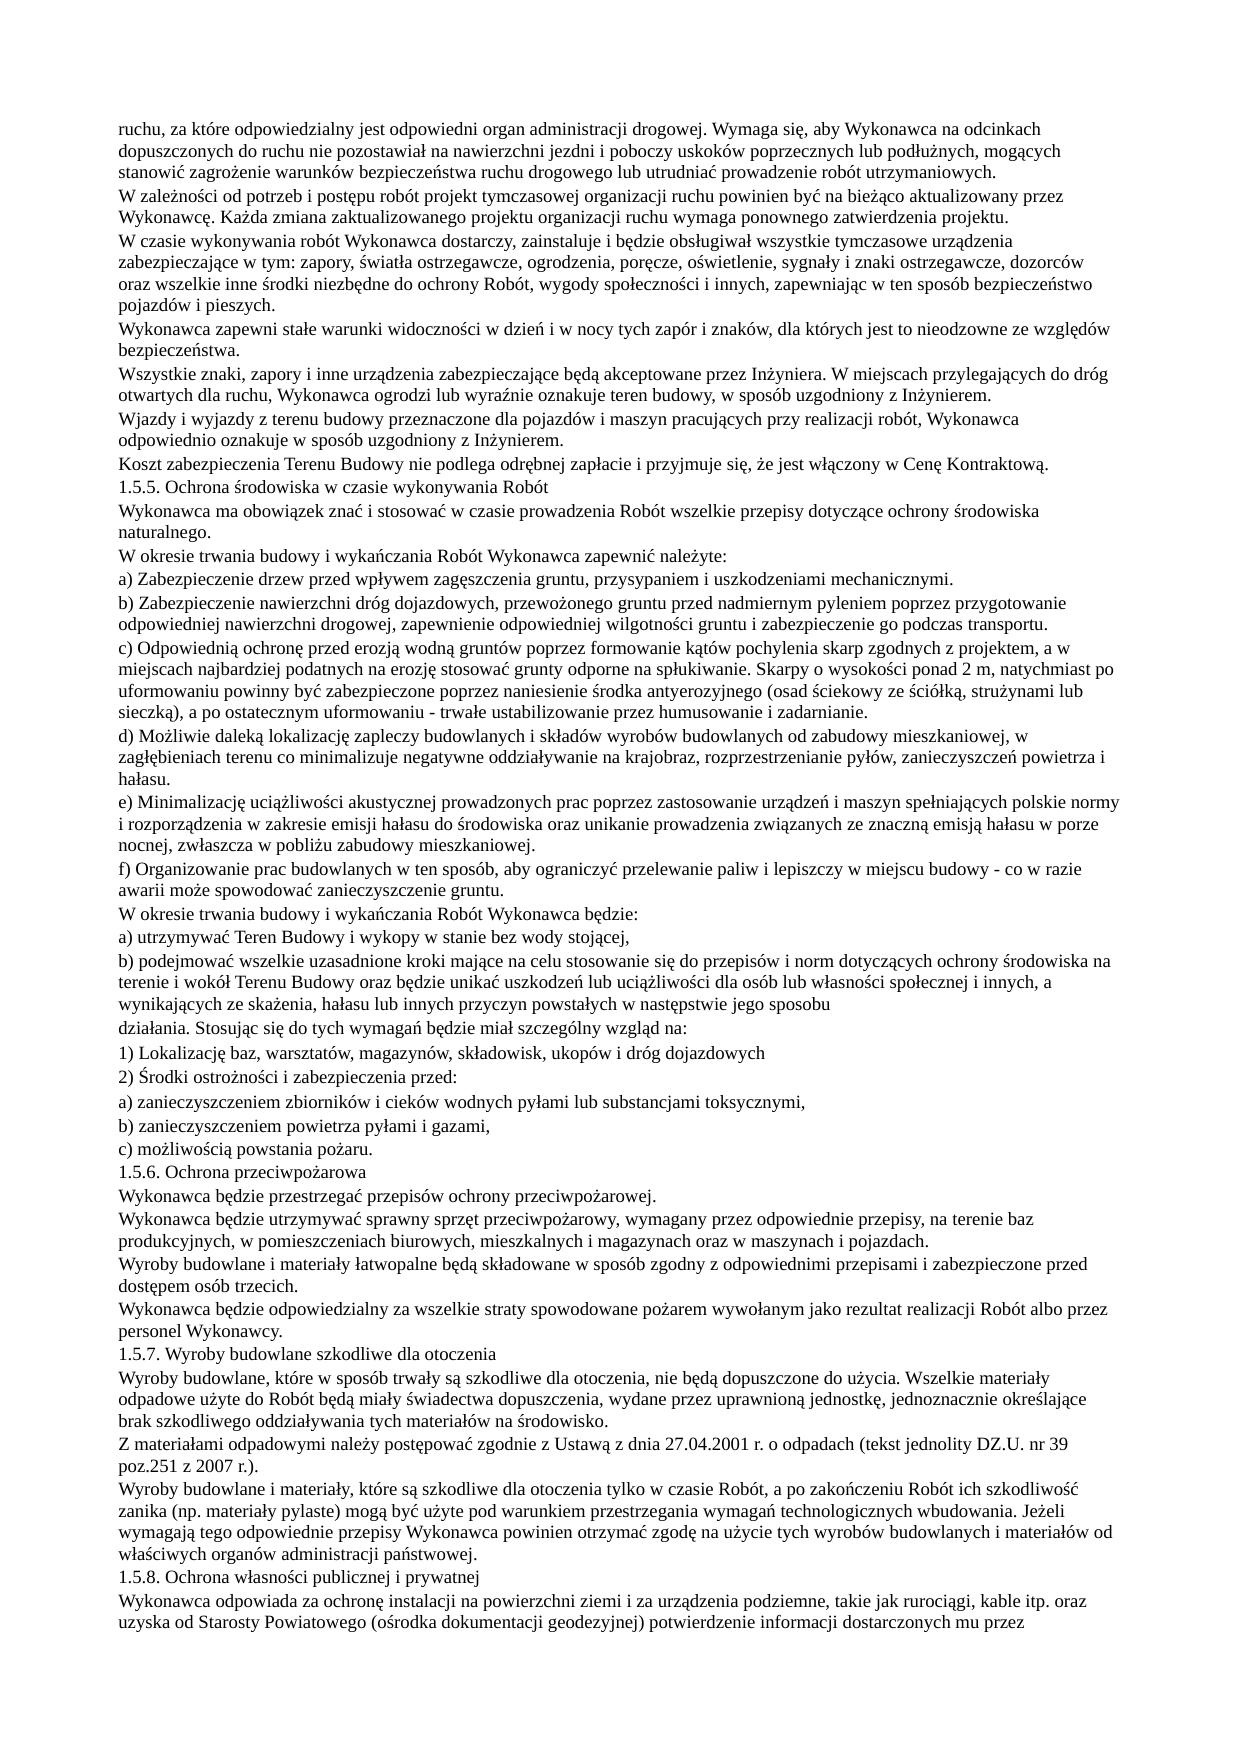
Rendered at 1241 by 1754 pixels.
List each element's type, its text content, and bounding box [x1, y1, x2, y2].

text a) zanieczyszczeniem zbiorników i cieków wodnych pyłami lub substancjami toksycznymi, [118, 1091, 1122, 1113]
text f) Organizowanie prac budowlanych w ten sposób, aby ograniczyć przelewanie paliw i lepiszczy w miejscu budowy - co w razie awarii może spowodować zanieczyszczenie gruntu. [118, 858, 1122, 901]
text Wszystkie znaki, zapory i inne urządzenia zabezpieczające będą akceptowane przez Inżyniera. W miejscach przylegających do dróg otwartych dla ruchu, Wykonawca ogrodzi lub wyraźnie oznakuje teren budowy, w sposób uzgodniony z Inżynierem. [118, 363, 1122, 406]
text e) Minimalizację uciążliwości akustycznej prowadzonych prac poprzez zastosowanie urządzeń i maszyn spełniających polskie normy i rozporządzenia w zakresie emisji hałasu do środowiska oraz unikanie prowadzenia związanych ze znaczną emisją hałasu w porze nocnej, zwłaszcza w pobliżu zabudowy mieszkaniowej. [118, 791, 1122, 856]
text Wykonawca będzie przestrzegać przepisów ochrony przeciwpożarowej. [118, 1185, 1122, 1206]
text Z materiałami odpadowymi należy postępować zgodnie z Ustawą z dnia 27.04.2001 r. o odpadach (tekst jednolity DZ.U. nr 39 poz.251 z 2007 r.). [118, 1433, 1122, 1476]
text Koszt zabezpieczenia Terenu Budowy nie podlega odrębnej zapłacie i przyjmuje się, że jest włączony w Cenę Kontraktową. [118, 453, 1122, 474]
text ruchu, za które odpowiedzialny jest odpowiedni organ administracji drogowej. Wymaga się, aby Wykonawca na odcinkach dopuszczonych do ruchu nie pozostawiał na nawierzchni jezdni i poboczy uskoków poprzecznych lub podłużnych, mogących stanowić zagrożenie warunków bezpieczeństwa ruchu drogowego lub utrudniać prowadzenie robót utrzymaniowych. [118, 118, 1122, 183]
text W czasie wykonywania robót Wykonawca dostarczy, zainstaluje i będzie obsługiwał wszystkie tymczasowe urządzenia zabezpieczające w tym: zapory, światła ostrzegawcze, ogrodzenia, poręcze, oświetlenie, sygnały i znaki ostrzegawcze, dozorców oraz wszelkie inne środki niezbędne do ochrony Robót, wygody społeczności i innych, zapewniając w ten sposób bezpieczeństwo pojazdów i pieszych. [118, 230, 1122, 316]
text 1.5.6. Ochrona przeciwpożarowa [118, 1161, 1122, 1183]
text a) Zabezpieczenie drzew przed wpływem zagęszczenia gruntu, przysypaniem i uszkodzeniami mechanicznymi. [118, 568, 1122, 590]
text Wykonawca będzie odpowiedzialny za wszelkie straty spowodowane pożarem wywołanym jako rezultat realizacji Robót albo przez personel Wykonawcy. [118, 1298, 1122, 1341]
text W okresie trwania budowy i wykańczania Robót Wykonawca będzie: [118, 903, 1122, 924]
text 2) Środki ostrożności i zabezpieczenia przed: [118, 1066, 1122, 1087]
text Wyroby budowlane i materiały łatwopalne będą składowane w sposób zgodny z odpowiednimi przepisami i zabezpieczone przed dostępem osób trzecich. [118, 1253, 1122, 1296]
text b) Zabezpieczenie nawierzchni dróg dojazdowych, przewożonego gruntu przed nadmiernym pyleniem poprzez przygotowanie odpowiedniej nawierzchni drogowej, zapewnienie odpowiedniej wilgotności gruntu i zabezpieczenie go podczas transportu. [118, 592, 1122, 635]
text Wyroby budowlane i materiały, które są szkodliwe dla otoczenia tylko w czasie Robót, a po zakończeniu Robót ich szkodliwość zanika (np. materiały pylaste) mogą być użyte pod warunkiem przestrzegania wymagań technologicznych wbudowania. Jeżeli wymagają tego odpowiednie przepisy Wykonawca powinien otrzymać zgodę na użycie tych wyrobów budowlanych i materiałów od właściwych organów administracji państwowej. [118, 1478, 1122, 1564]
text W zależności od potrzeb i postępu robót projekt tymczasowej organizacji ruchu powinien być na bieżąco aktualizowany przez Wykonawcę. Każda zmiana zaktualizowanego projektu organizacji ruchu wymaga ponownego zatwierdzenia projektu. [118, 185, 1122, 228]
text Wjazdy i wyjazdy z terenu budowy przeznaczone dla pojazdów i maszyn pracujących przy realizacji robót, Wykonawca odpowiednio oznakuje w sposób uzgodniony z Inżynierem. [118, 408, 1122, 451]
text d) Możliwie daleką lokalizację zapleczy budowlanych i składów wyrobów budowlanych od zabudowy mieszkaniowej, w zagłębieniach terenu co minimalizuje negatywne oddziaływanie na krajobraz, rozprzestrzenianie pyłów, zanieczyszczeń powietrza i hałasu. [118, 725, 1122, 789]
text Wykonawca zapewni stałe warunki widoczności w dzień i w nocy tych zapór i znaków, dla których jest to nieodzowne ze względów bezpieczeństwa. [118, 318, 1122, 361]
text a) utrzymywać Teren Budowy i wykopy w stanie bez wody stojącej, [118, 926, 1122, 948]
text c) możliwością powstania pożaru. [118, 1138, 1122, 1159]
text 1.5.7. Wyroby budowlane szkodliwe dla otoczenia [118, 1343, 1122, 1365]
text b) podejmować wszelkie uzasadnione kroki mające na celu stosowanie się do przepisów i norm dotyczących ochrony środowiska na terenie i wokół Terenu Budowy oraz będzie unikać uszkodzeń lub uciążliwości dla osób lub własności społecznej i innych, a wynikających ze skażenia, hałasu lub innych przyczyn powstałych w następstwie jego sposobu [118, 950, 1122, 1014]
text W okresie trwania budowy i wykańczania Robót Wykonawca zapewnić należyte: [118, 545, 1122, 566]
text 1.5.8. Ochrona własności publicznej i prywatnej [118, 1566, 1122, 1588]
text b) zanieczyszczeniem powietrza pyłami i gazami, [118, 1114, 1122, 1136]
text Wykonawca będzie utrzymywać sprawny sprzęt przeciwpożarowy, wymagany przez odpowiednie przepisy, na terenie baz produkcyjnych, w pomieszczeniach biurowych, mieszkalnych i magazynach oraz w maszynach i pojazdach. [118, 1208, 1122, 1251]
text 1) Lokalizację baz, warsztatów, magazynów, składowisk, ukopów i dróg dojazdowych [118, 1042, 1122, 1064]
text działania. Stosując się do tych wymagań będzie miał szczególny wzgląd na: [118, 1017, 1122, 1038]
text Wyroby budowlane, które w sposób trwały są szkodliwe dla otoczenia, nie będą dopuszczone do użycia. Wszelkie materiały odpadowe użyte do Robót będą miały świadectwa dopuszczenia, wydane przez uprawnioną jednostkę, jednoznacznie określające brak szkodliwego oddziaływania tych materiałów na środowisko. [118, 1367, 1122, 1431]
text Wykonawca odpowiada za ochronę instalacji na powierzchni ziemi i za urządzenia podziemne, takie jak rurociągi, kable itp. oraz uzyska od Starosty Powiatowego (ośrodka dokumentacji geodezyjnej) potwierdzenie informacji dostarczonych mu przez [118, 1590, 1122, 1633]
text Wykonawca ma obowiązek znać i stosować w czasie prowadzenia Robót wszelkie przepisy dotyczące ochrony środowiska naturalnego. [118, 500, 1122, 543]
text 1.5.5. Ochrona środowiska w czasie wykonywania Robót [118, 476, 1122, 498]
text c) Odpowiednią ochronę przed erozją wodną gruntów poprzez formowanie kątów pochylenia skarp zgodnych z projektem, a w miejscach najbardziej podatnych na erozję stosować grunty odporne na spłukiwanie. Skarpy o wysokości ponad 2 m, natychmiast po uformowaniu powinny być zabezpieczone poprzez naniesienie środka antyerozyjnego (osad ściekowy ze ściółką, strużynami lub sieczką), a po ostatecznym uformowaniu - trwałe ustabilizowanie przez humusowanie i zadarnianie. [118, 637, 1122, 723]
